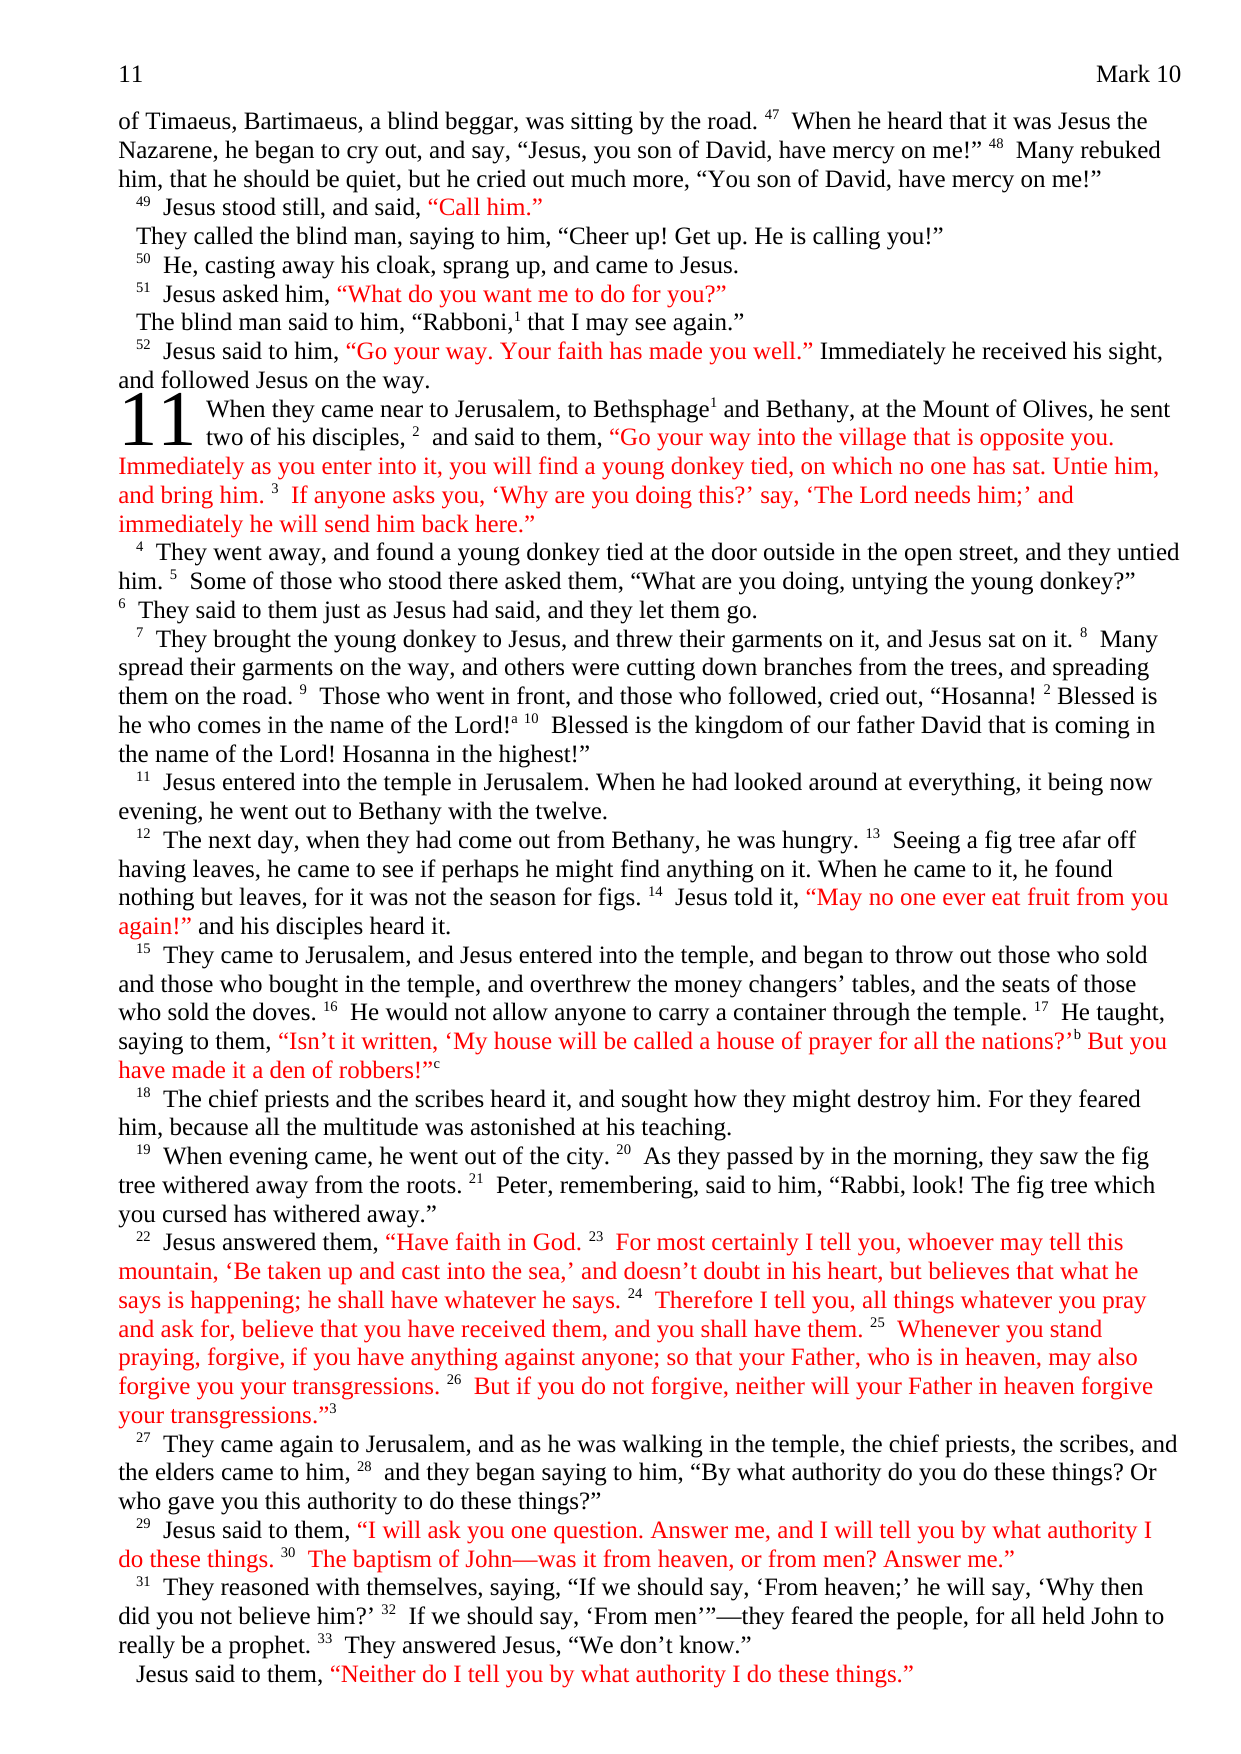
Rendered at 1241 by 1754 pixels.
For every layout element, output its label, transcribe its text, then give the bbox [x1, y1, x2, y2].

text 4 They went away, and found a young donkey tied at the door outside in the open street, and they untied him. 5 Some of those who stood there asked them, “What are you doing, untying the young donkey?” 6 They said to them just as Jesus had said, and they let them go. [118, 537, 1181, 624]
text 11 Jesus entered into the temple in Jerusalem. When he had looked around at everything, it being now evening, he went out to Bethany with the twelve. [118, 767, 1181, 825]
text 12 The next day, when they had come out from Bethany, he was hungry. 13 Seeing a fig tree afar off having leaves, he came to see if perhaps he might find anything on it. When he came to it, he found nothing but leaves, for it was not the season for figs. 14 Jesus told it, “May no one ever eat fruit from you again!” and his disciples heard it. [118, 825, 1181, 940]
text 29 Jesus said to them, “I will ask you one question. Answer me, and I will tell you by what authority I do these things. 30 The baptism of John—was it from heaven, or from men? Answer me.” [118, 1515, 1181, 1572]
text 22 Jesus answered them, “Have faith in God. 23 For most certainly I tell you, whoever may tell this mountain, ‘Be taken up and cast into the sea,’ and doesn’t doubt in his heart, but believes that what he says is happening; he shall have whatever he says. 24 Therefore I tell you, all things whatever you pray and ask for, believe that you have received them, and you shall have them. 25 Whenever you stand praying, forgive, if you have anything against anyone; so that your Father, who is in heaven, may also forgive you your transgressions. 26 But if you do not forgive, neither will your Father in heaven forgive your transgressions.”3 [118, 1227, 1181, 1429]
text 27 They came again to Jerusalem, and as he was walking in the temple, the chief priests, the scribes, and the elders came to him, 28 and they began saying to him, “By what authority do you do these things? Or who gave you this authority to do these things?” [118, 1429, 1181, 1515]
text The blind man said to him, “Rabboni,1 that I may see again.” [118, 307, 1181, 336]
text 52 Jesus said to him, “Go your way. Your faith has made you well.” Immediately he received his sight, and followed Jesus on the way. [118, 336, 1181, 394]
text of Timaeus, Bartimaeus, a blind beggar, was sitting by the road. 47 When he heard that it was Jesus the Nazarene, he began to cry out, and say, “Jesus, you son of David, have mercy on me!” 48 Many rebuked him, that he should be quiet, but he cried out much more, “You son of David, have mercy on me!” [118, 106, 1181, 192]
text 11When they came near to Jerusalem, to Bethsphage1 and Bethany, at the Mount of Olives, he sent two of his disciples, 2 and said to them, “Go your way into the village that is opposite you. Immediately as you enter into it, you will find a young donkey tied, on which no one has sat. Untie him, and bring him. 3 If anyone asks you, ‘Why are you doing this?’ say, ‘The Lord needs him;’ and immediately he will send him back here.” [118, 394, 1181, 537]
text 31 They reasoned with themselves, saying, “If we should say, ‘From heaven;’ he will say, ‘Why then did you not believe him?’ 32 If we should say, ‘From men’”—they feared the people, for all held John to really be a prophet. 33 They answered Jesus, “We don’t know.” [118, 1572, 1181, 1659]
text 51 Jesus asked him, “What do you want me to do for you?” [118, 279, 1181, 307]
text 19 When evening came, he went out of the city. 20 As they passed by in the morning, they saw the fig tree withered away from the roots. 21 Peter, remembering, said to him, “Rabbi, look! The fig tree which you cursed has withered away.” [118, 1141, 1181, 1227]
text 15 They came to Jerusalem, and Jesus entered into the temple, and began to throw out those who sold and those who bought in the temple, and overthrew the money changers’ tables, and the seats of those who sold the doves. 16 He would not allow anyone to carry a container through the temple. 17 He taught, saying to them, “Isn’t it written, ‘My house will be called a house of prayer for all the nations?’b But you have made it a den of robbers!”c [118, 940, 1181, 1084]
text Jesus said to them, “Neither do I tell you by what authority I do these things.” [118, 1659, 1181, 1687]
text 7 They brought the young donkey to Jesus, and threw their garments on it, and Jesus sat on it. 8 Many spread their garments on the way, and others were cutting down branches from the trees, and spreading them on the road. 9 Those who went in front, and those who followed, cried out, “Hosanna! 2 Blessed is he who comes in the name of the Lord!a 10 Blessed is the kingdom of our father David that is coming in the name of the Lord! Hosanna in the highest!” [118, 624, 1181, 767]
text 18 The chief priests and the scribes heard it, and sought how they might destroy him. For they feared him, because all the multitude was astonished at his teaching. [118, 1084, 1181, 1141]
text 50 He, casting away his cloak, sprang up, and came to Jesus. [118, 250, 1181, 279]
text They called the blind man, saying to him, “Cheer up! Get up. He is calling you!” [118, 221, 1181, 250]
text 49 Jesus stood still, and said, “Call him.” [118, 192, 1181, 221]
